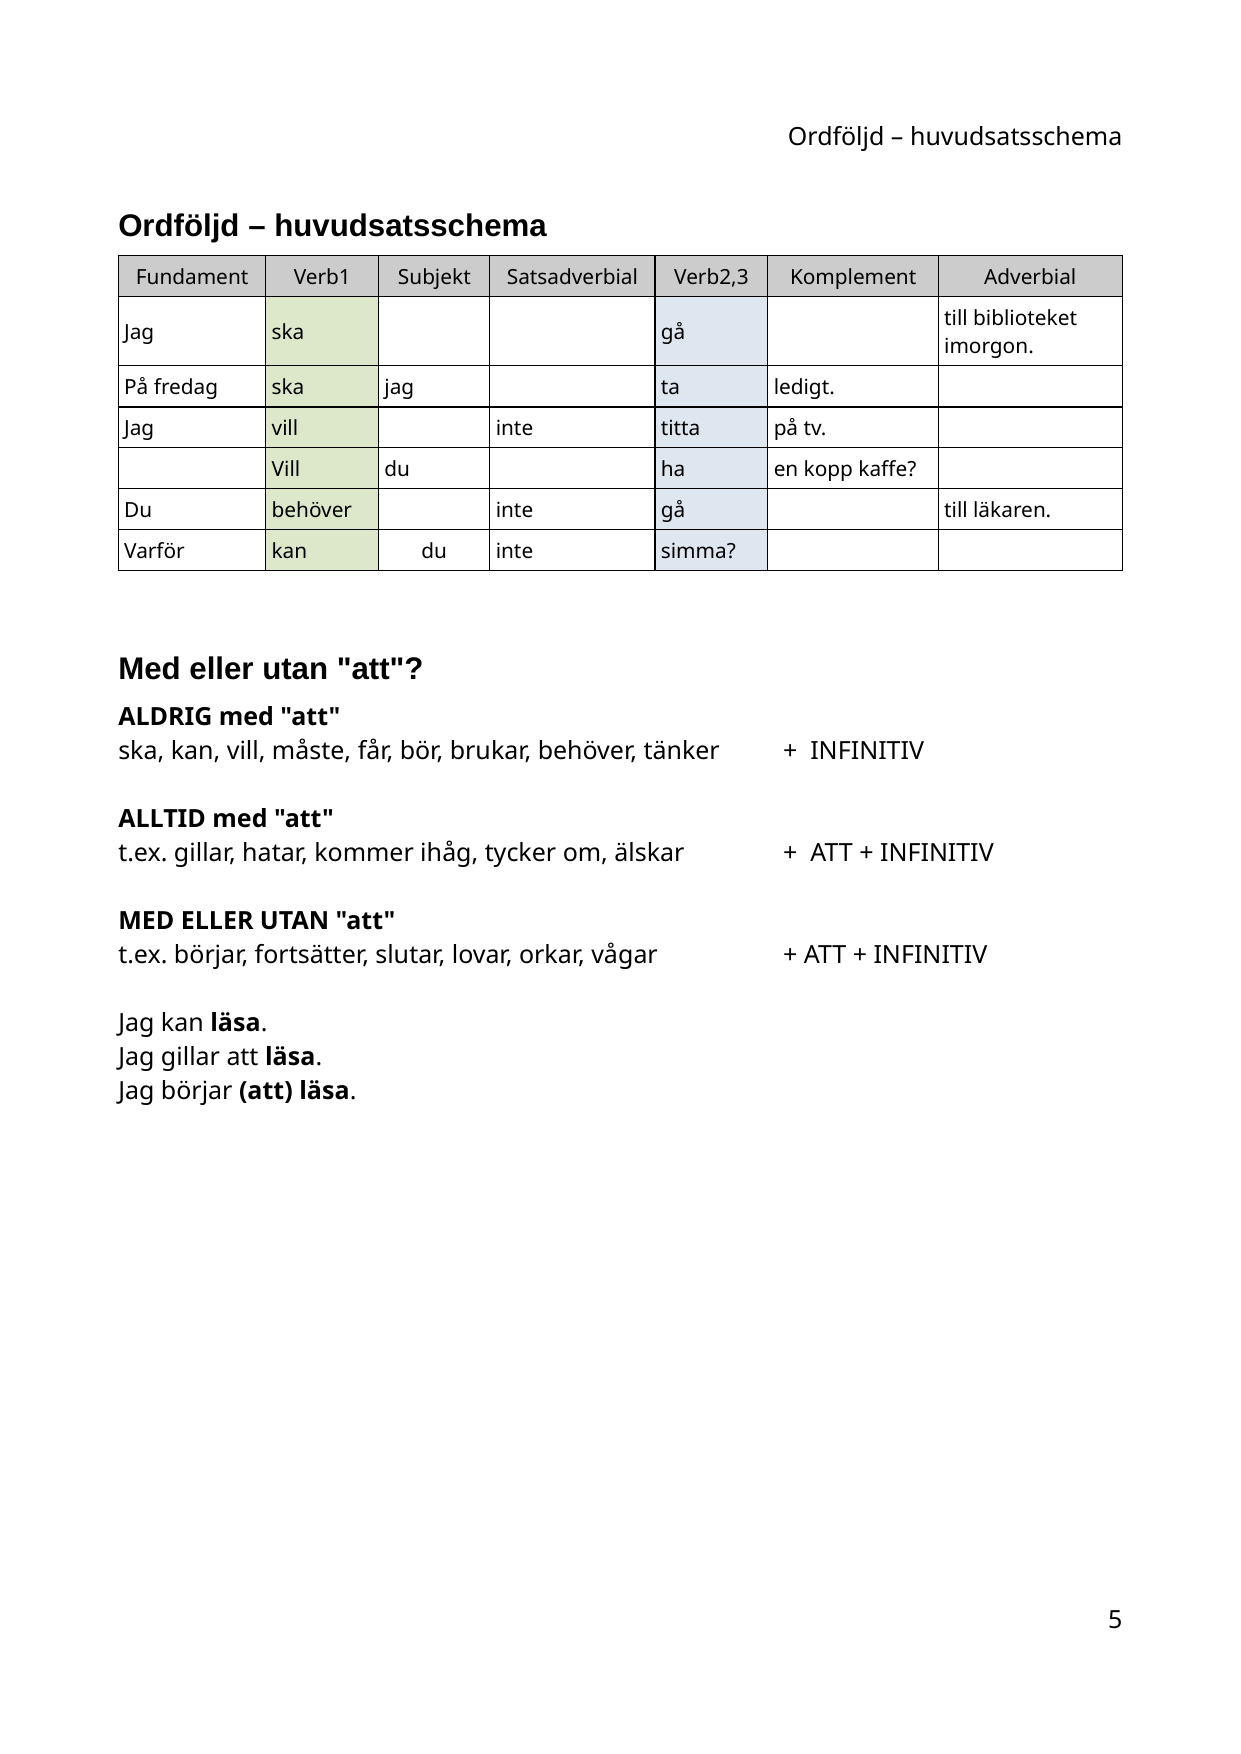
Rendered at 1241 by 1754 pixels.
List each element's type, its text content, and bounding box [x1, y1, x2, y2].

table_header Verb1 [266, 256, 378, 296]
table_header Fundament [119, 256, 265, 296]
table_cell du [379, 530, 489, 570]
table_cell jag [379, 366, 489, 406]
table_cell [939, 448, 1122, 488]
table_cell På fredag [119, 366, 265, 406]
table_cell ha [656, 448, 767, 488]
table_header Verb2,3 [656, 256, 767, 296]
subtitle Med eller utan "att"? [118, 650, 1122, 686]
table_header Subjekt [379, 256, 489, 296]
table_cell till läkaren. [939, 489, 1122, 529]
text Jag kan läsa. [118, 1005, 1122, 1039]
table_cell [379, 297, 489, 365]
table_cell på tv. [768, 408, 938, 447]
table_cell [490, 448, 654, 488]
table_cell titta [656, 408, 767, 447]
table_cell [490, 297, 654, 365]
text t.ex. börjar, fortsätter, slutar, lovar, orkar, vågar + ATT + INFINITIV [118, 937, 1122, 971]
table_cell [939, 408, 1122, 447]
table_cell du [379, 448, 489, 488]
table_cell ta [656, 366, 767, 406]
table_cell ska [266, 297, 378, 365]
text Jag börjar (att) läsa. [118, 1073, 1122, 1107]
text ALLTID med "att" [118, 801, 1122, 834]
table_cell inte [490, 489, 654, 529]
subtitle Ordföljd – huvudsatsschema [118, 207, 1122, 243]
table_cell [939, 530, 1122, 570]
table_cell Du [119, 489, 265, 529]
text Jag gillar att läsa. [118, 1039, 1122, 1073]
table_cell inte [490, 408, 654, 447]
table_cell vill [266, 408, 378, 447]
table_header Komplement [768, 256, 938, 296]
text ALDRIG med "att" [118, 698, 1122, 732]
table_cell [379, 489, 489, 529]
text t.ex. gillar, hatar, kommer ihåg, tycker om, älskar + ATT + INFINITIV [118, 834, 1122, 869]
table_cell gå [656, 489, 767, 529]
table_cell simma? [656, 530, 767, 570]
table_cell Varför [119, 530, 265, 570]
table_cell gå [656, 297, 767, 365]
table_cell [768, 489, 938, 529]
table_cell Jag [119, 297, 265, 365]
table_cell en kopp kaffe? [768, 448, 938, 488]
table_cell [768, 530, 938, 570]
table_header Satsadverbial [490, 256, 654, 296]
table_cell ledigt. [768, 366, 938, 406]
table_cell inte [490, 530, 654, 570]
table_cell behöver [266, 489, 378, 529]
table_cell till biblioteket imorgon. [939, 297, 1122, 365]
text ska, kan, vill, måste, får, bör, brukar, behöver, tänker + INFINITIV [118, 732, 1122, 766]
table_cell [939, 366, 1122, 406]
text MED ELLER UTAN "att" [118, 903, 1122, 937]
table_cell ska [266, 366, 378, 406]
table_cell [379, 408, 489, 447]
table_cell kan [266, 530, 378, 570]
table_cell Jag [119, 408, 265, 447]
table_cell [490, 366, 654, 406]
table_cell Vill [266, 448, 378, 488]
table_header Adverbial [939, 256, 1122, 296]
table_cell [768, 297, 938, 365]
table_cell [119, 448, 265, 488]
